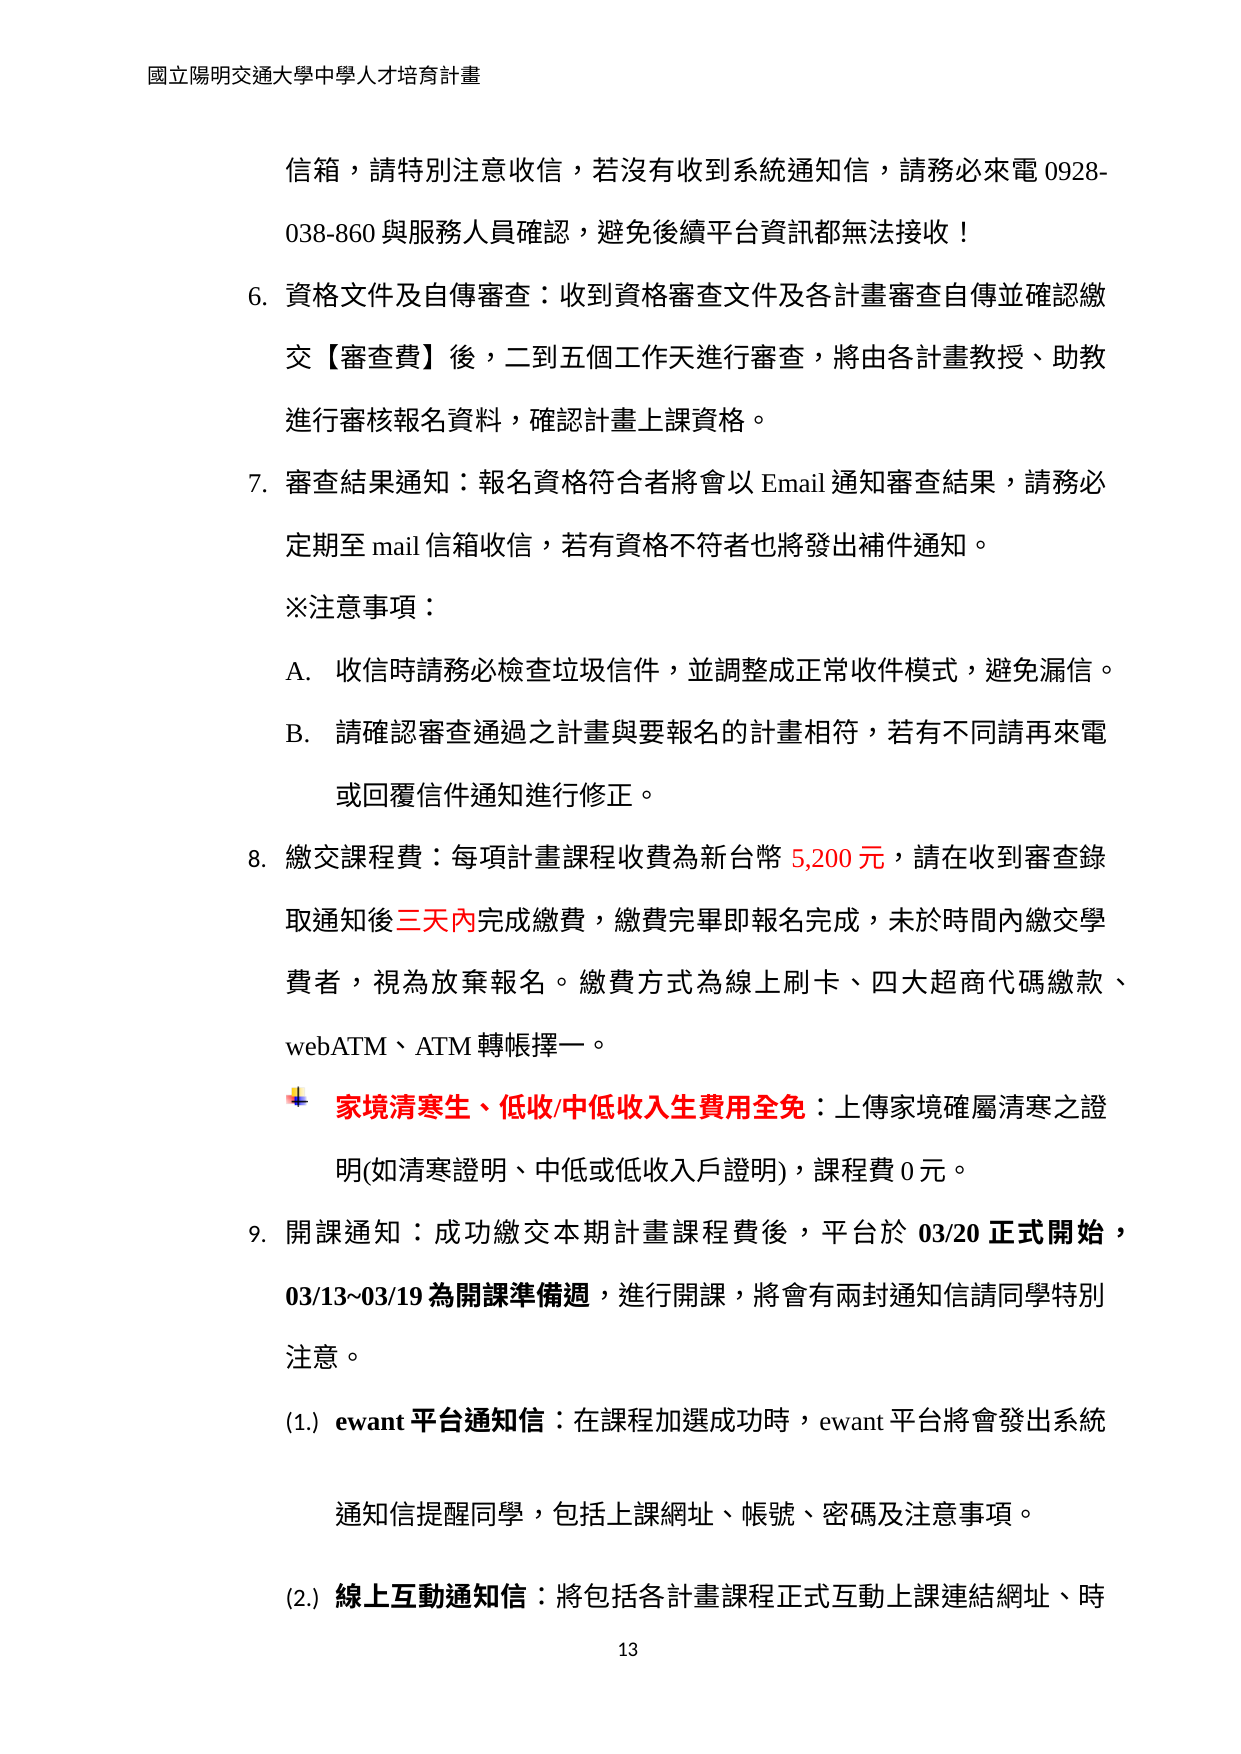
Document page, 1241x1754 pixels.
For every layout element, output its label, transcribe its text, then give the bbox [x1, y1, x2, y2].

list 開課通知：成功繳交本期計畫課程費後，平台於03/20正式開始，03/13~03/19為開課準備週，進行開課，將會有兩封通知信請同學特別注意。 [248, 1189, 1107, 1377]
list 信箱，請特別注意收信，若沒有收到系統通知信，請務必來電0928-038-860與服務人員確認，避免後續平台資訊都無法接收！ [248, 127, 1107, 252]
list 請確認審查通過之計畫與要報名的計畫相符，若有不同請再來電或回覆信件通知進行修正。 [285, 689, 1107, 814]
list 線上互動通知信：將包括各計畫課程正式互動上課連結網址、時 [285, 1553, 1107, 1615]
list 家境清寒生、低收/中低收入生費用全免：上傳家境確屬清寒之證明(如清寒證明、中低或低收入戶證明)，課程費0元。 [285, 1064, 1107, 1189]
list 繳交課程費：每項計畫課程收費為新台幣5,200元，請在收到審查錄取通知後三天內完成繳費，繳費完畢即報名完成，未於時間內繳交學費者，視為放棄報名。繳費方式為線上刷卡、四大超商代碼繳款、webATM、ATM轉帳擇一。 [248, 814, 1107, 1064]
text ※注意事項： [285, 564, 1107, 627]
list 收信時請務必檢查垃圾信件，並調整成正常收件模式，避免漏信。 [285, 627, 1107, 689]
list 資格文件及自傳審查：收到資格審查文件及各計畫審查自傳並確認繳交【審查費】後，二到五個工作天進行審查，將由各計畫教授、助教進行審核報名資料，確認計畫上課資格。 [248, 252, 1107, 439]
list 審查結果通知：報名資格符合者將會以Email通知審查結果，請務必定期至mail信箱收信，若有資格不符者也將發出補件通知。 [248, 439, 1107, 564]
list ewant平台通知信：在課程加選成功時，ewant平台將會發出系統通知信提醒同學，包括上課網址、帳號、密碼及注意事項。 [285, 1377, 1107, 1533]
